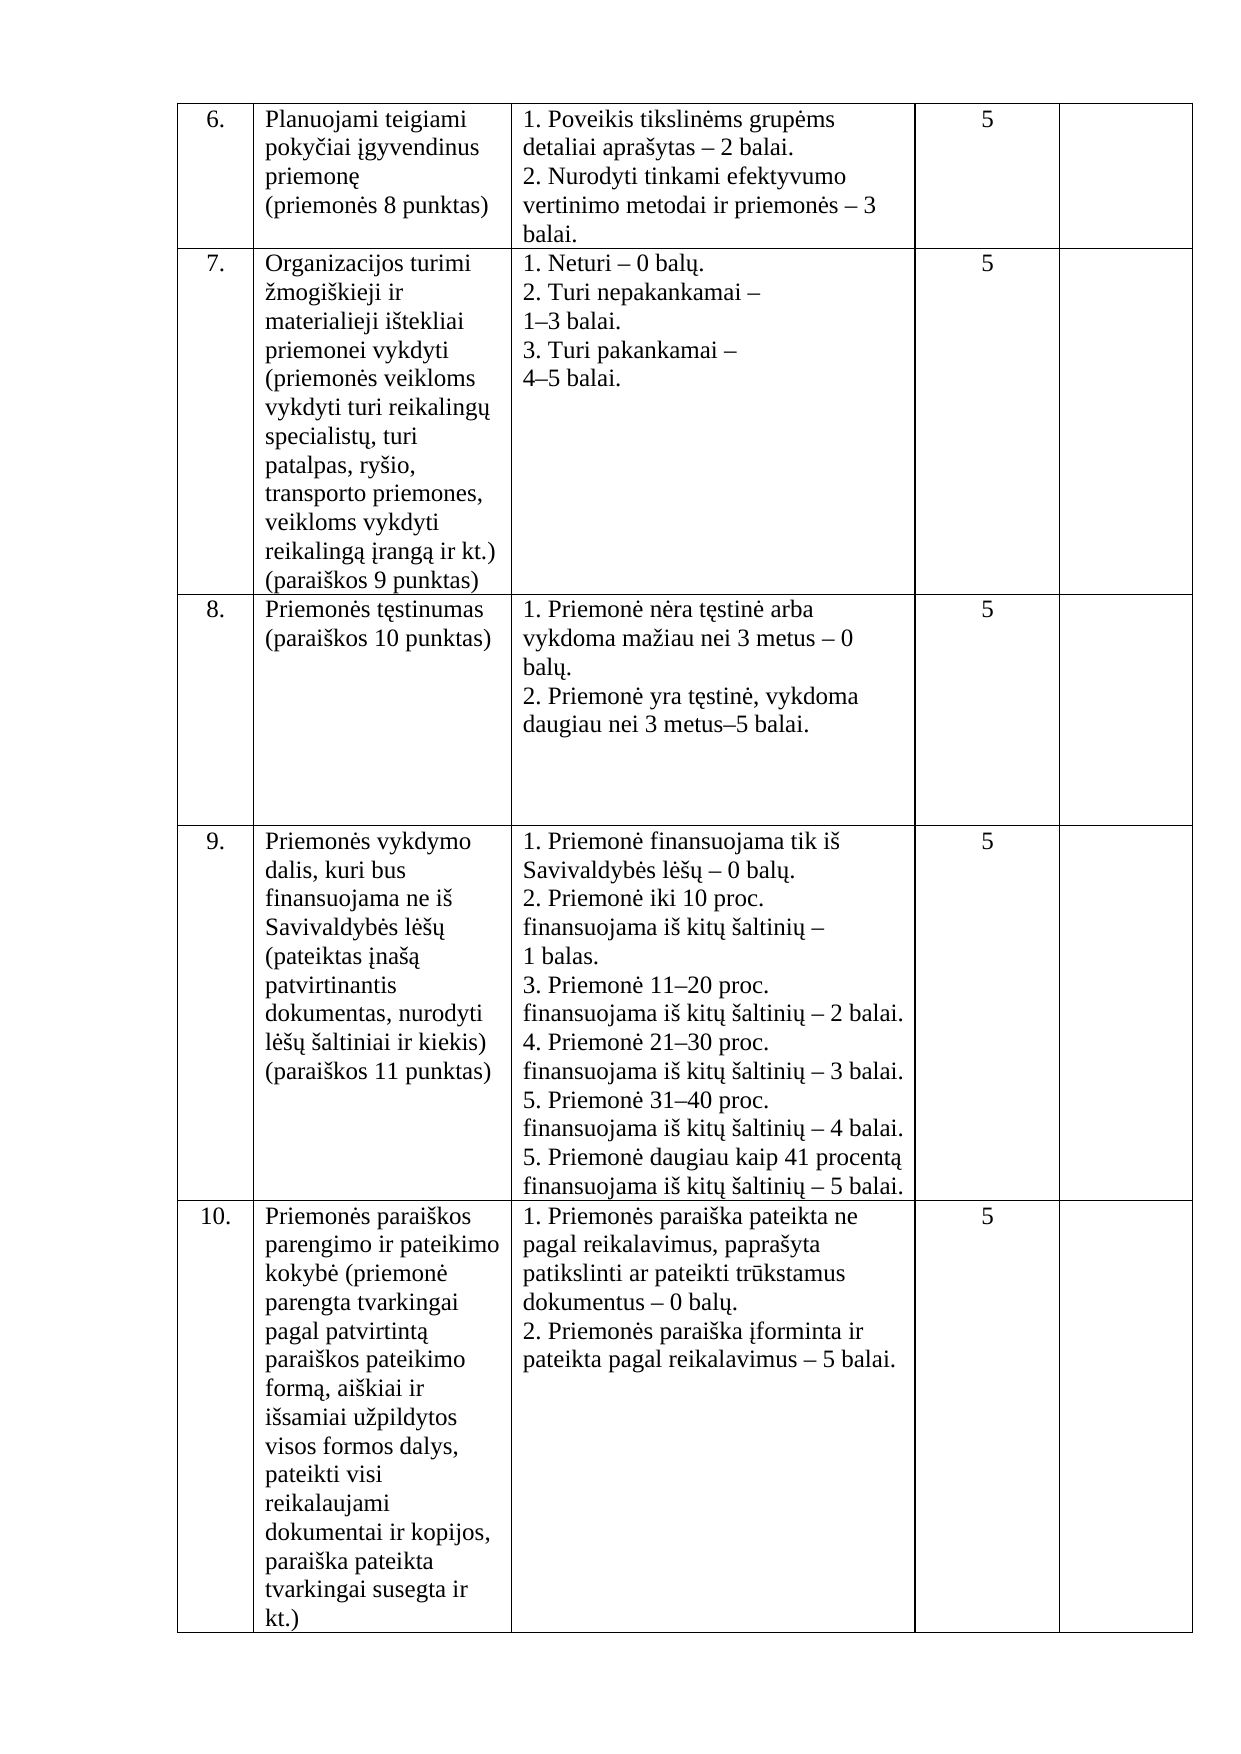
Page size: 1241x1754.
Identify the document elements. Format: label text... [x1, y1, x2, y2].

table_cell 5 [916, 104, 1059, 247]
table_cell [1060, 104, 1192, 247]
table_cell 1. Priemonė nėra tęstinė arba vykdoma mažiau nei 3 metus – 0 balų. 2. Priemonė yra tęstinė, vykdoma daugiau nei 3 metus–5 balai. [512, 595, 914, 825]
table_cell 5 [916, 1201, 1059, 1632]
table_cell Priemonės vykdymo dalis, kuri bus finansuojama ne iš Savivaldybės lėšų (pateiktas įnašą patvirtinantis dokumentas, nurodyti lėšų šaltiniai ir kiekis) (paraiškos 11 punktas) [254, 826, 511, 1200]
table_cell [1060, 249, 1192, 593]
table_cell Priemonės tęstinumas (paraiškos 10 punktas) [254, 595, 511, 825]
table_cell Planuojami teigiami pokyčiai įgyvendinus priemonę (priemonės 8 punktas) [254, 104, 511, 247]
table_cell 1. Neturi – 0 balų. 2. Turi nepakankamai – 1–3 balai. 3. Turi pakankamai – 4–5 balai. [512, 249, 914, 593]
table_cell [1060, 826, 1192, 1200]
table_cell 9. [178, 826, 253, 1200]
table_cell 8. [178, 595, 253, 825]
table_cell 1. Priemonės paraiška pateikta ne pagal reikalavimus, paprašyta patikslinti ar pateikti trūkstamus dokumentus – 0 balų. 2. Priemonės paraiška įforminta ir pateikta pagal reikalavimus – 5 balai. [512, 1201, 914, 1632]
table_cell 5 [916, 595, 1059, 825]
table_cell 1. Priemonė finansuojama tik iš Savivaldybės lėšų – 0 balų. 2. Priemonė iki 10 proc. finansuojama iš kitų šaltinių – 1 balas. 3. Priemonė 11–20 proc. finansuojama iš kitų šaltinių – 2 balai. 4. Priemonė 21–30 proc. finansuojama iš kitų šaltinių – 3 balai. 5. Priemonė 31–40 proc. finansuojama iš kitų šaltinių – 4 balai. 5. Priemonė daugiau kaip 41 procentą finansuojama iš kitų šaltinių – 5 balai. [512, 826, 914, 1200]
table_cell 5 [916, 826, 1059, 1200]
table_cell 1. Poveikis tikslinėms grupėms detaliai aprašytas – 2 balai. 2. Nurodyti tinkami efektyvumo vertinimo metodai ir priemonės – 3 balai. [512, 104, 914, 247]
table_cell 10. [178, 1201, 253, 1632]
table_cell 6. [178, 104, 253, 247]
table_cell 5 [916, 249, 1059, 593]
table_cell [1060, 595, 1192, 825]
table_cell [1060, 1201, 1192, 1632]
table_cell Priemonės paraiškos parengimo ir pateikimo kokybė (priemonė parengta tvarkingai pagal patvirtintą paraiškos pateikimo formą, aiškiai ir išsamiai užpildytos visos formos dalys, pateikti visi reikalaujami dokumentai ir kopijos, paraiška pateikta tvarkingai susegta ir kt.) [254, 1201, 511, 1632]
table_cell Organizacijos turimi žmogiškieji ir materialieji ištekliai priemonei vykdyti (priemonės veikloms vykdyti turi reikalingų specialistų, turi patalpas, ryšio, transporto priemones, veikloms vykdyti reikalingą įrangą ir kt.) (paraiškos 9 punktas) [254, 249, 511, 593]
table_cell 7. [178, 249, 253, 593]
